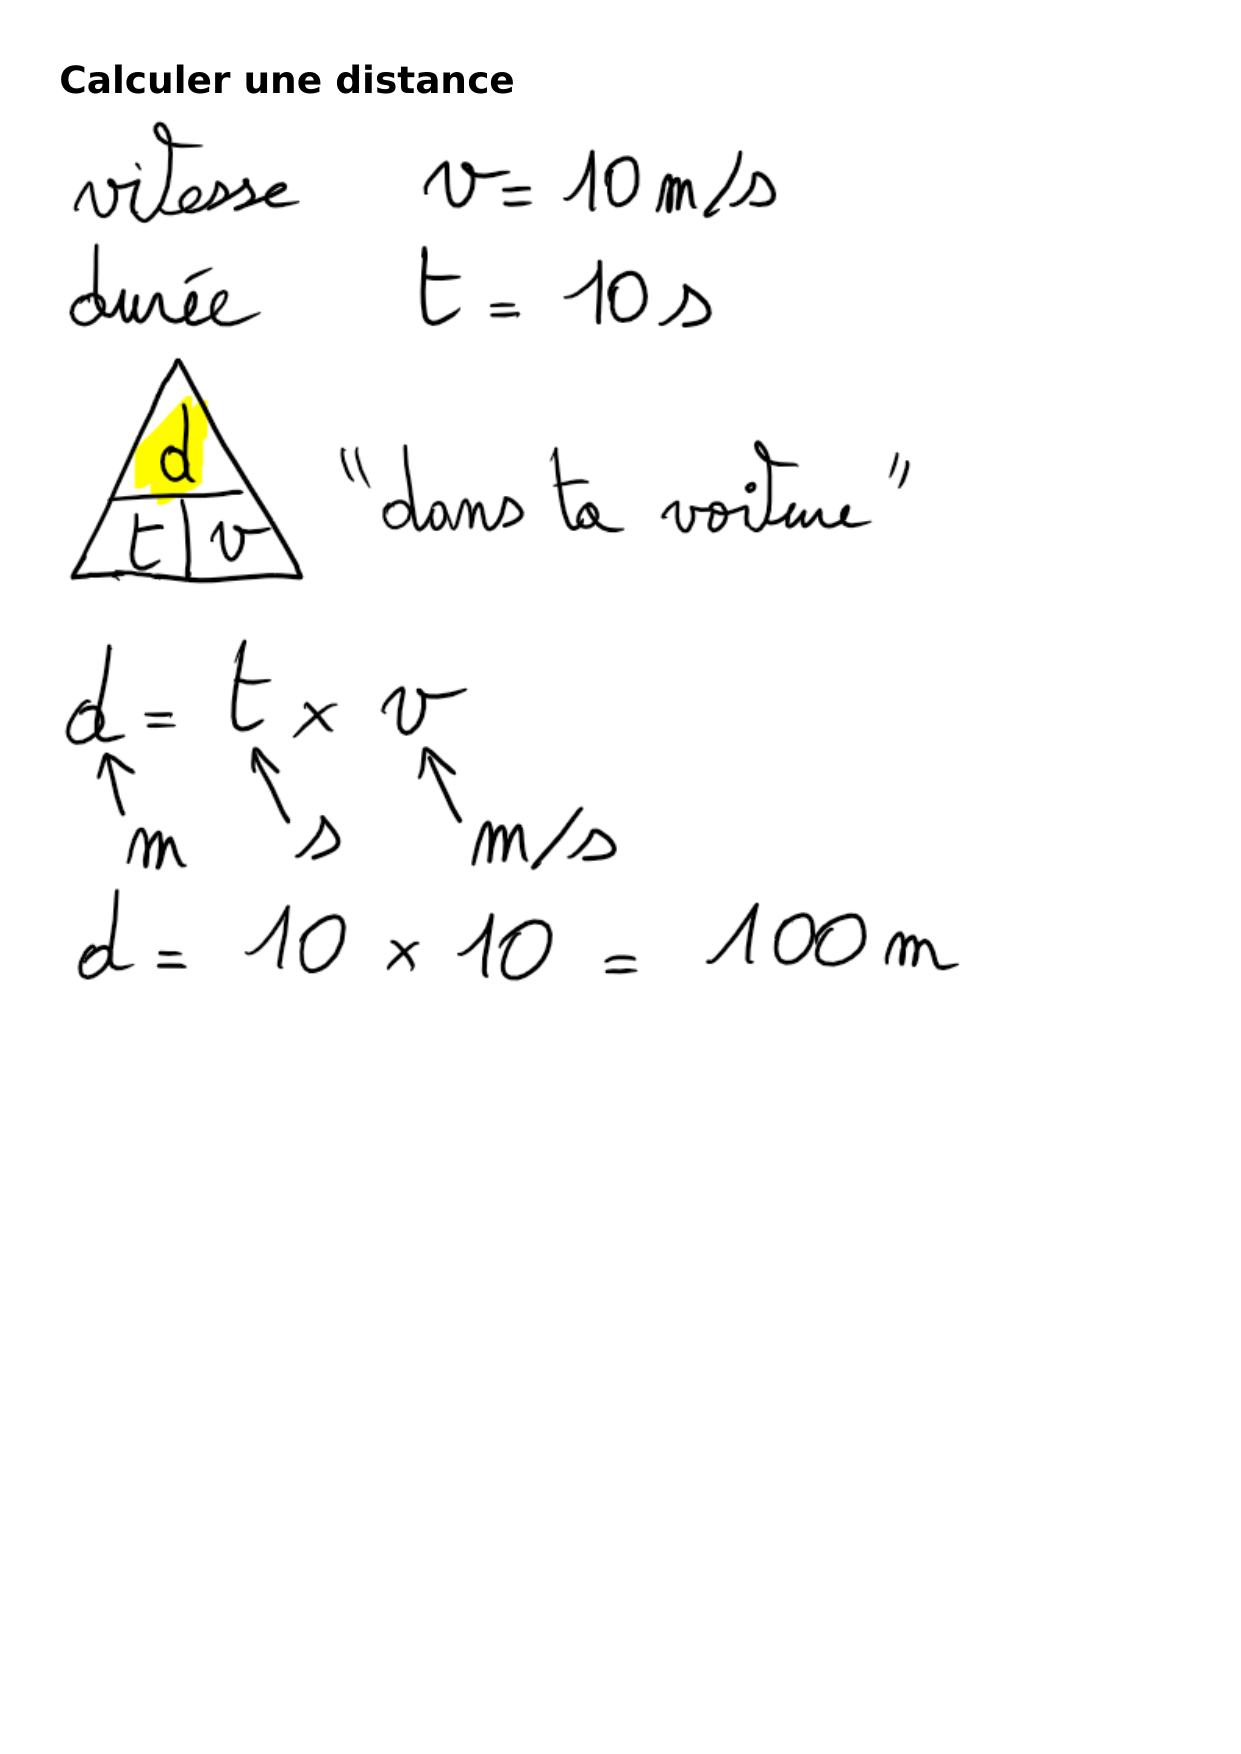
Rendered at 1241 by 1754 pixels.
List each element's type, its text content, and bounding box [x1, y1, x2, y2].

picture [59, 115, 967, 986]
subtitle Calculer une distance [59, 59, 1181, 103]
